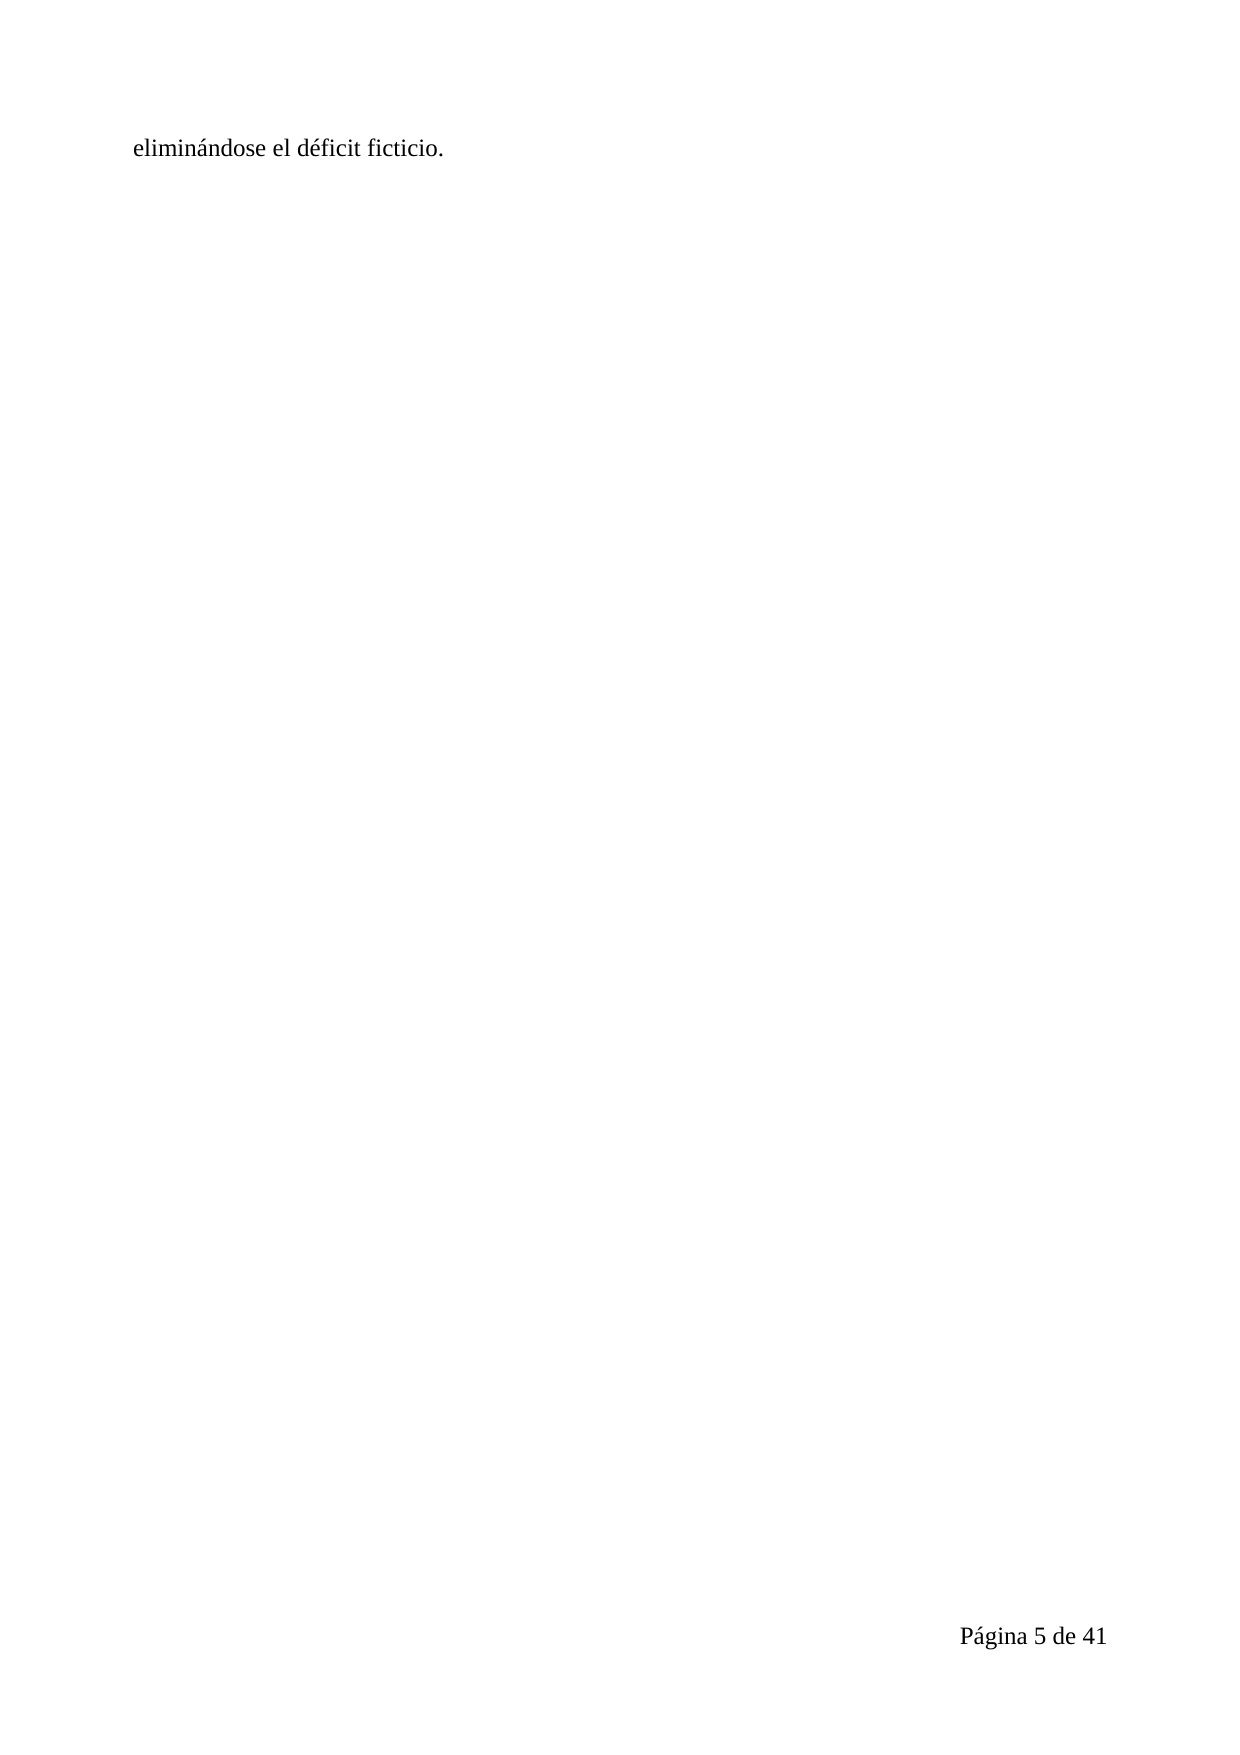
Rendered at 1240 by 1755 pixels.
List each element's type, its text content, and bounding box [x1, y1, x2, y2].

text eliminándose el déficit ficticio. [133, 133, 1108, 162]
